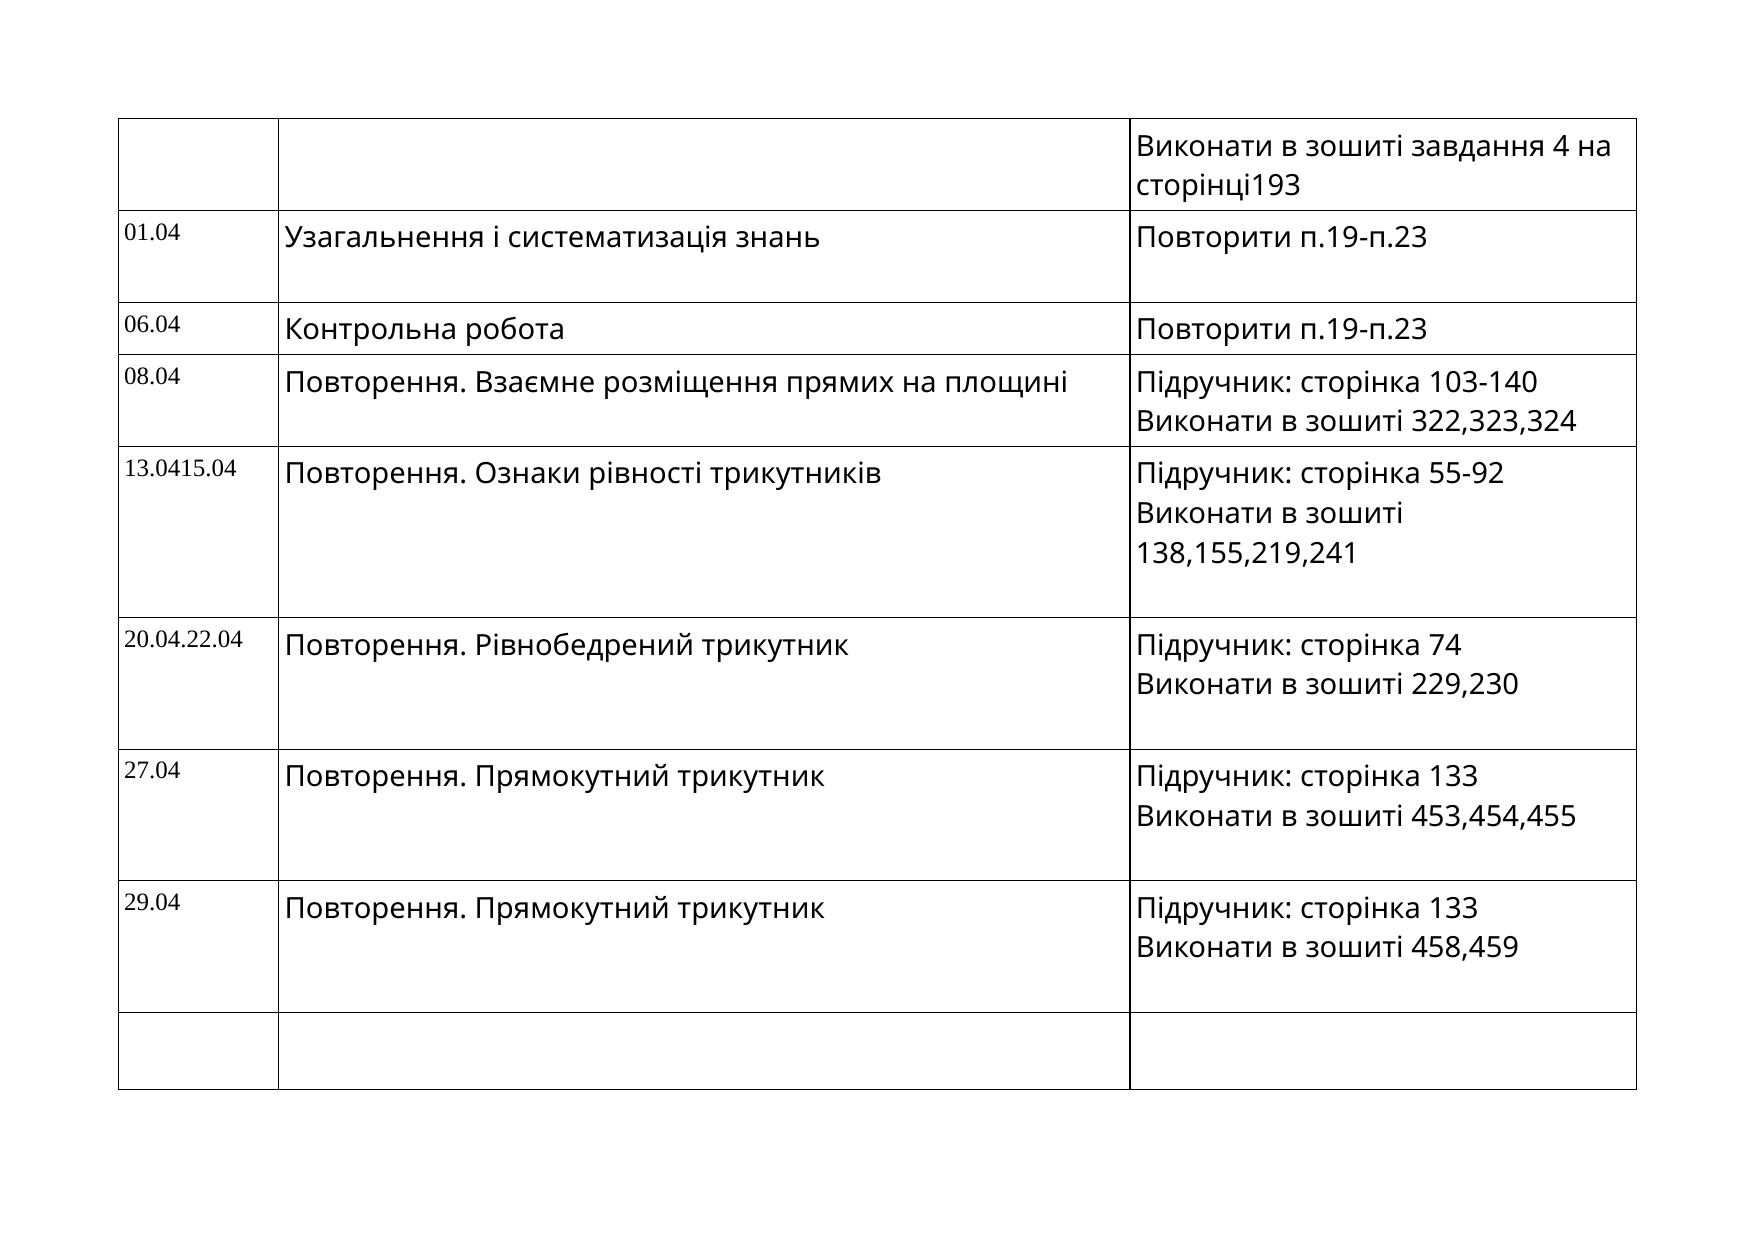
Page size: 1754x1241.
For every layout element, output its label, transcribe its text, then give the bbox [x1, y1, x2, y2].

table_cell Узагальнення і систематизація знань [279, 211, 1129, 302]
table_cell 01.04 [119, 211, 278, 302]
table_cell Контрольна робота [279, 303, 1129, 354]
table_cell Повторення. Прямокутний трикутник [279, 750, 1129, 880]
table_cell Повторення. Рівнобедрений трикутник [279, 618, 1129, 749]
table_cell 20.04.22.04 [119, 618, 278, 749]
table_cell Підручник: сторінка 103-140 Виконати в зошиті 322,323,324 [1131, 355, 1636, 446]
table_cell Повторити п.19-п.23 [1131, 211, 1636, 302]
table_cell Повторення. Взаємне розміщення прямих на площині [279, 355, 1129, 446]
table_cell [119, 1013, 278, 1089]
table_cell Підручник: сторінка 133 Виконати в зошиті 458,459 [1131, 881, 1636, 1012]
table_cell 27.04 [119, 750, 278, 880]
table_cell 06.04 [119, 303, 278, 354]
table_cell Підручник: сторінка 133 Виконати в зошиті 453,454,455 [1131, 750, 1636, 880]
table_cell Підручник: сторінка 74 Виконати в зошиті 229,230 [1131, 618, 1636, 749]
table_cell [279, 1013, 1129, 1089]
table_cell [279, 119, 1129, 210]
table_cell Підручник: сторінка 55-92 Виконати в зошиті 138,155,219,241 [1131, 447, 1636, 617]
table_cell Виконати в зошиті завдання 4 на сторінці193 [1131, 119, 1636, 210]
table_cell 08.04 [119, 355, 278, 446]
table_cell 29.04 [119, 881, 278, 1012]
table_cell Повторення. Прямокутний трикутник [279, 881, 1129, 1012]
table_cell 13.0415.04 [119, 447, 278, 617]
table_cell Повторити п.19-п.23 [1131, 303, 1636, 354]
table_cell [1131, 1013, 1636, 1089]
table_cell [119, 119, 278, 210]
table_cell Повторення. Ознаки рівності трикутників [279, 447, 1129, 617]
